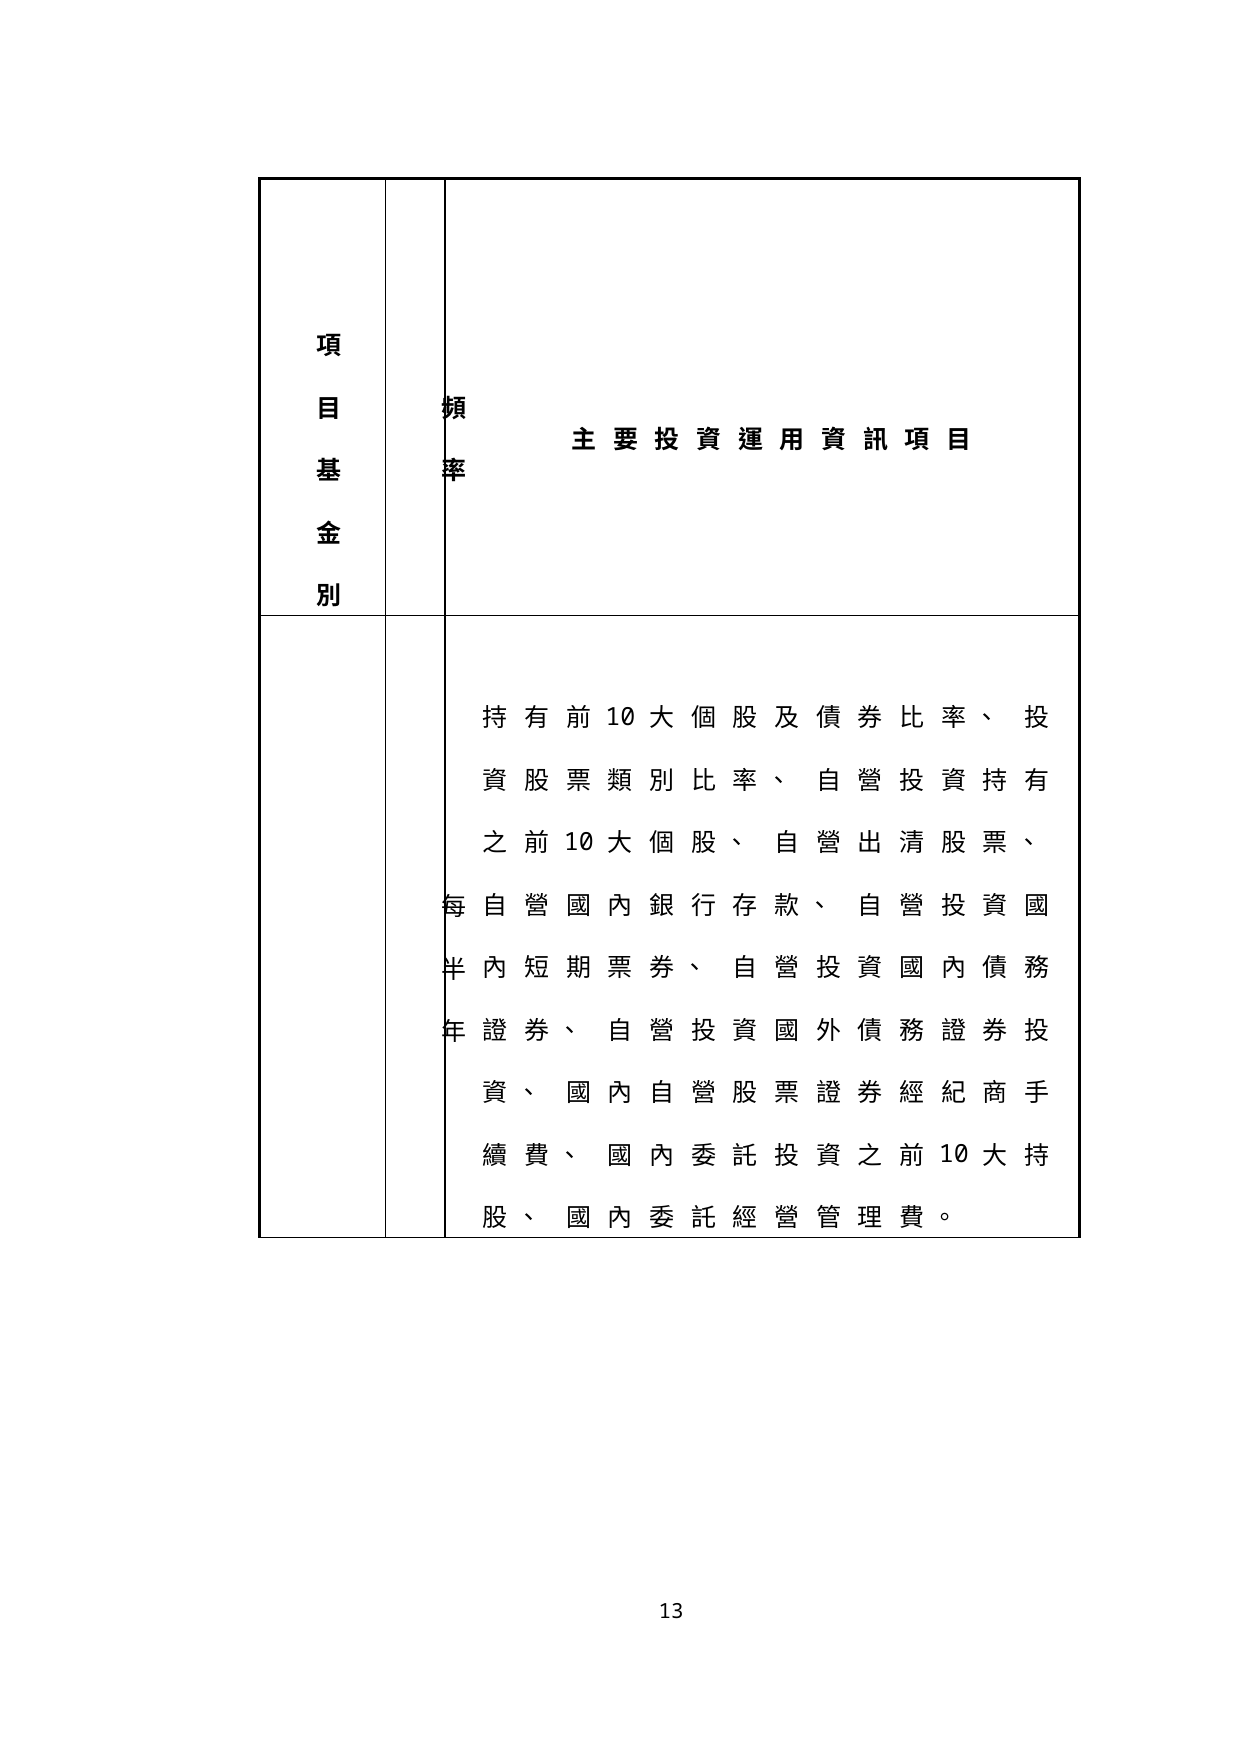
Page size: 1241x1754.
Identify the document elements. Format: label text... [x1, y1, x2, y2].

table_cell 持有前10大個股及債券比率、投資股票類別比率、自營投資持有之前10大個股、自營出清股票、自營國內銀行存款、自營投資國內短期票券、自營投資國內債務證券、自營投資國外債務證券投資、國內自營股票證券經紀商手續費、國內委託投資之前10大持股、國內委託經營管理費。 [446, 616, 1078, 1237]
table_cell 每半年 [386, 616, 444, 1237]
table_cell [261, 616, 385, 1237]
table_header 項目 基金別 [261, 180, 385, 615]
table_header 主要投資運用資訊項目 [446, 180, 1078, 615]
table_header 頻率 [386, 180, 444, 615]
